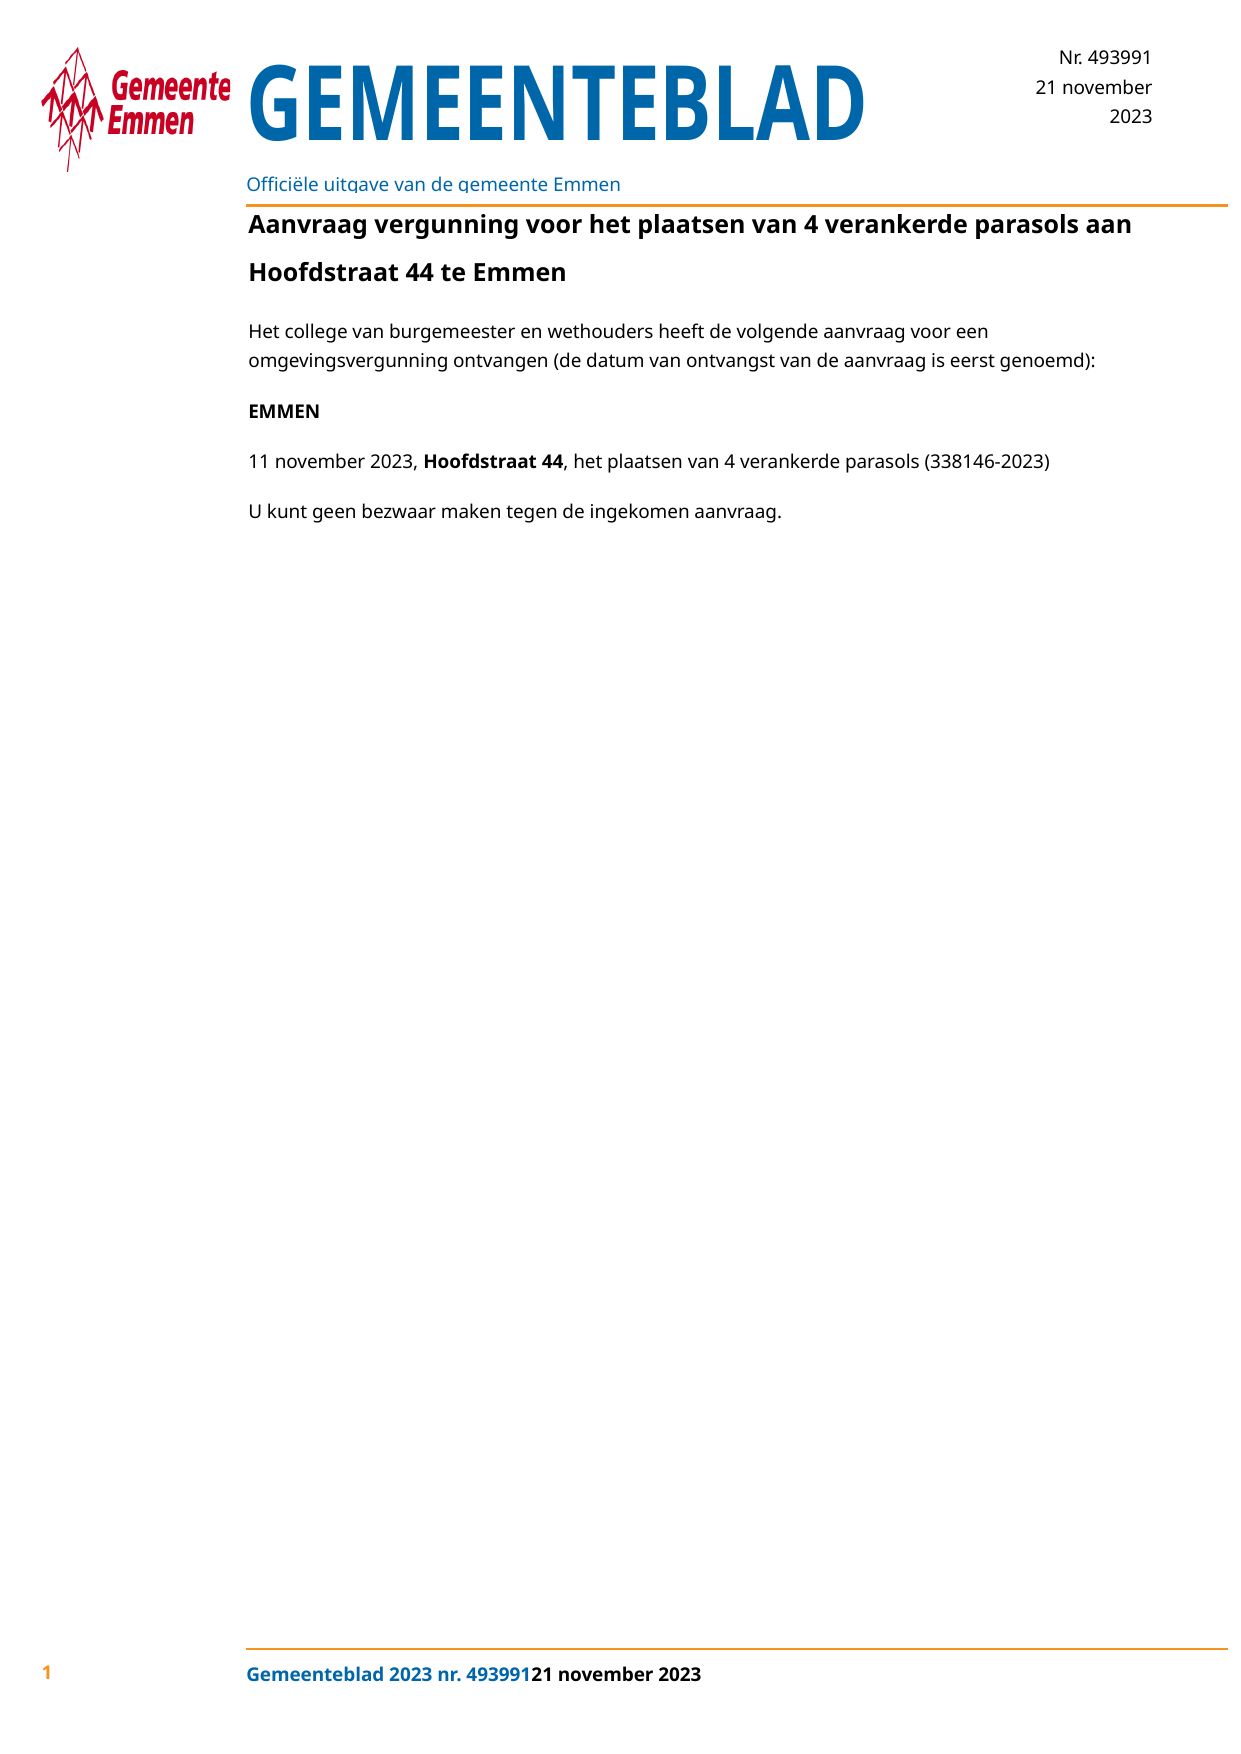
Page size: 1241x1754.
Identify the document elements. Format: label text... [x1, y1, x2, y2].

text 11 november 2023, Hoofdstraat 44, het plaatsen van 4 verankerde parasols (338146-2023) [248, 448, 1152, 474]
text Aanvraag vergunning voor het plaatsen van 4 verankerde parasols aan Hoofdstraat 44 te Emmen [248, 207, 1152, 288]
text Het college van burgemeester en wethouders heeft de volgende aanvraag voor een omgevingsvergunning ontvangen (de datum van ontvangst van de aanvraag is eerst genoemd): [248, 318, 1152, 373]
text EMMEN [248, 398, 1152, 424]
picture [41, 47, 231, 172]
text U kunt geen bezwaar maken tegen de ingekomen aanvraag. [248, 499, 1152, 524]
